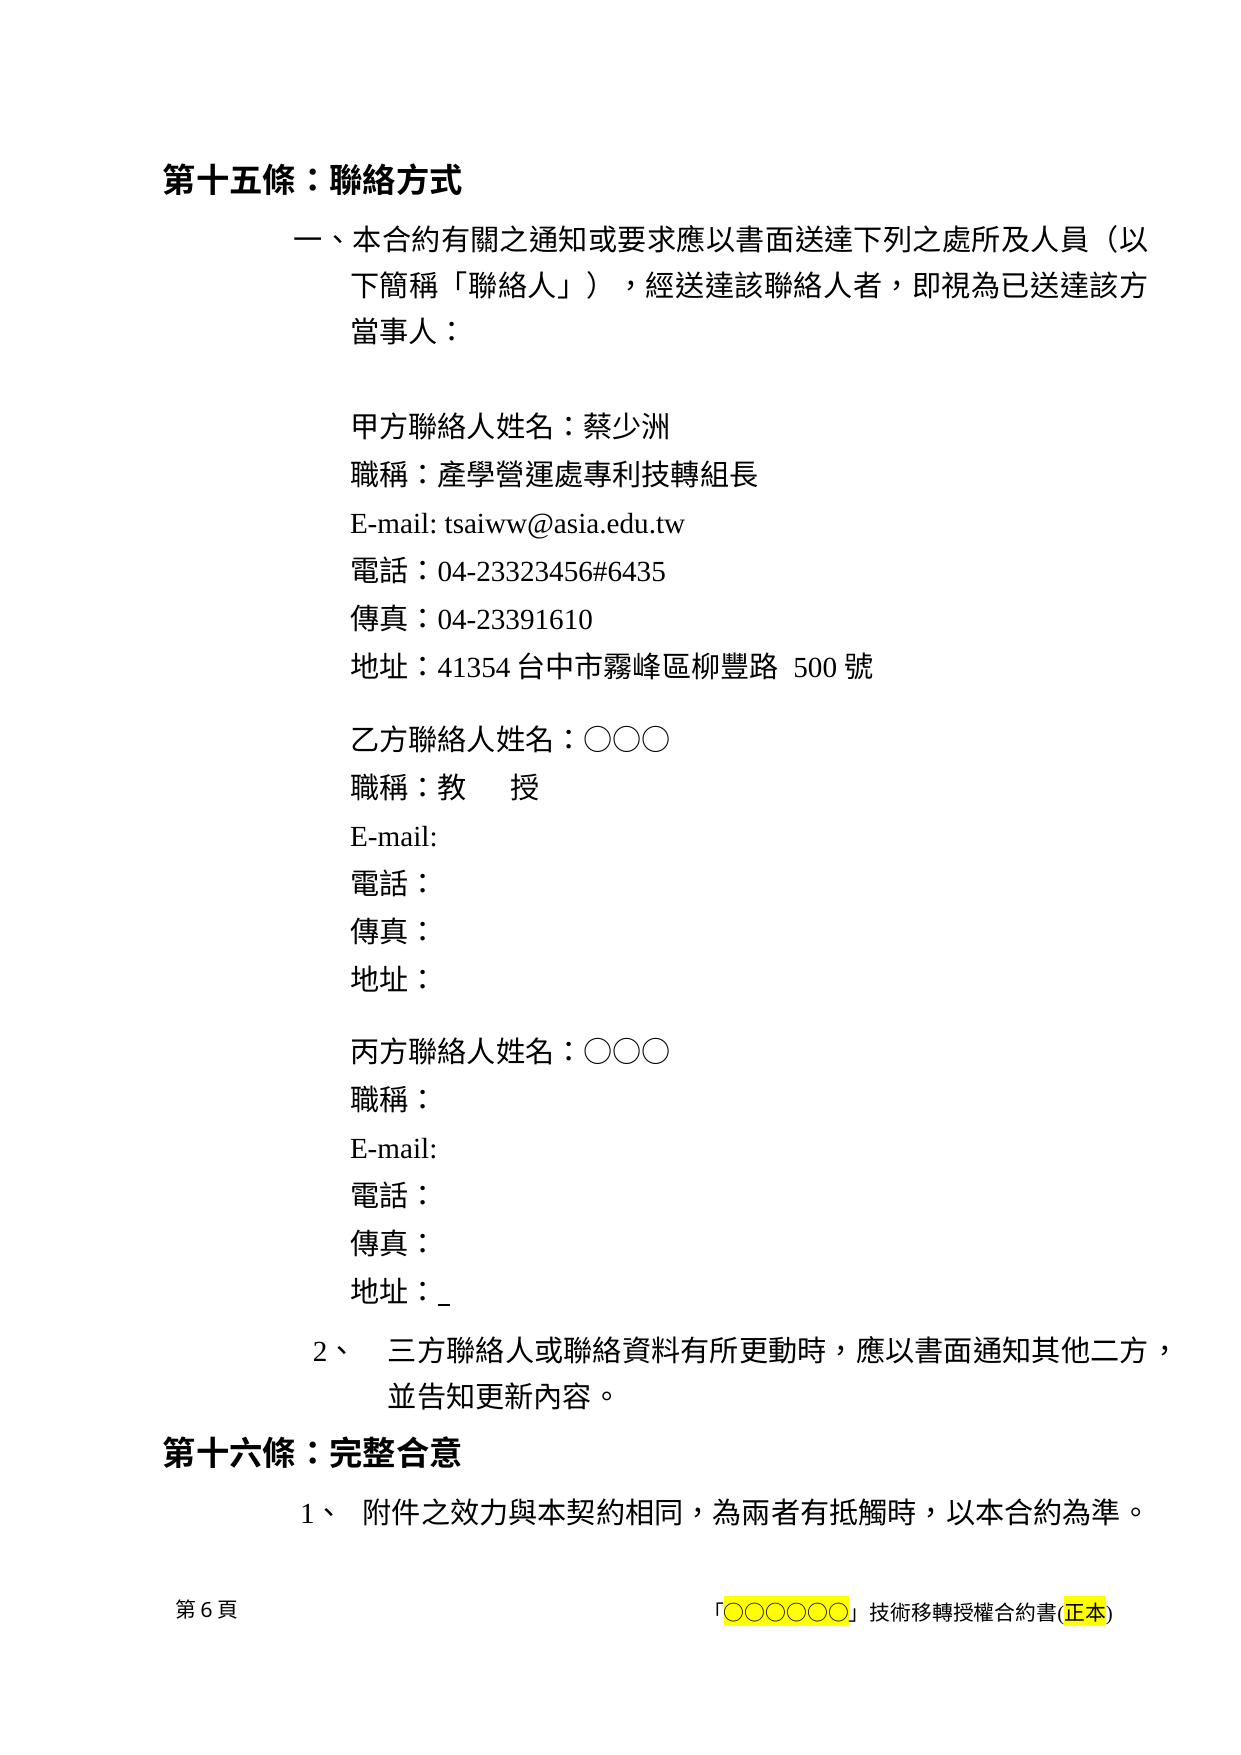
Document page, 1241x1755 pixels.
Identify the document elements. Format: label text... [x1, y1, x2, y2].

text 職稱：教 授 [331, 760, 1150, 808]
text 地址：41354台中市霧峰區柳豐路 500 號 [331, 639, 1150, 687]
text 傳真： [331, 1216, 1150, 1264]
text 乙方聯絡人姓名：○○○ [331, 712, 1150, 760]
text 丙方聯絡人姓名：○○○ [331, 1024, 1150, 1072]
text 傳真：04-23391610 [162, 591, 1150, 639]
text 一、本合約有關之通知或要求應以書面送達下列之處所及人員（以下簡稱「聯絡人」），經送達該聯絡人者，即視為已送達該方當事人： [294, 214, 1150, 352]
text 地址： [331, 952, 1150, 999]
text 電話： [331, 856, 1150, 904]
text 第十六條：完整合意 [162, 1429, 1150, 1474]
list 三方聯絡人或聯絡資料有所更動時，應以書面通知其他二方，並告知更新內容。 [313, 1324, 1150, 1416]
text E-mail: [331, 808, 1150, 856]
text 職稱：產學營運處專利技轉組長 [162, 447, 1150, 495]
text 甲方聯絡人姓名：蔡少洲 [331, 399, 1150, 447]
list 附件之效力與本契約相同，為兩者有抵觸時，以本合約為準。 [300, 1487, 1150, 1533]
text 電話： [331, 1168, 1150, 1216]
text 地址： [350, 1264, 1150, 1312]
text 傳真： [331, 904, 1150, 952]
text E-mail: [162, 1120, 1150, 1168]
text 職稱： [162, 1072, 1150, 1120]
text E-mail: tsaiww@asia.edu.tw [162, 495, 1150, 543]
text 電話：04-23323456#6435 [162, 543, 1150, 591]
text 第十五條：聯絡方式 [162, 156, 1150, 202]
